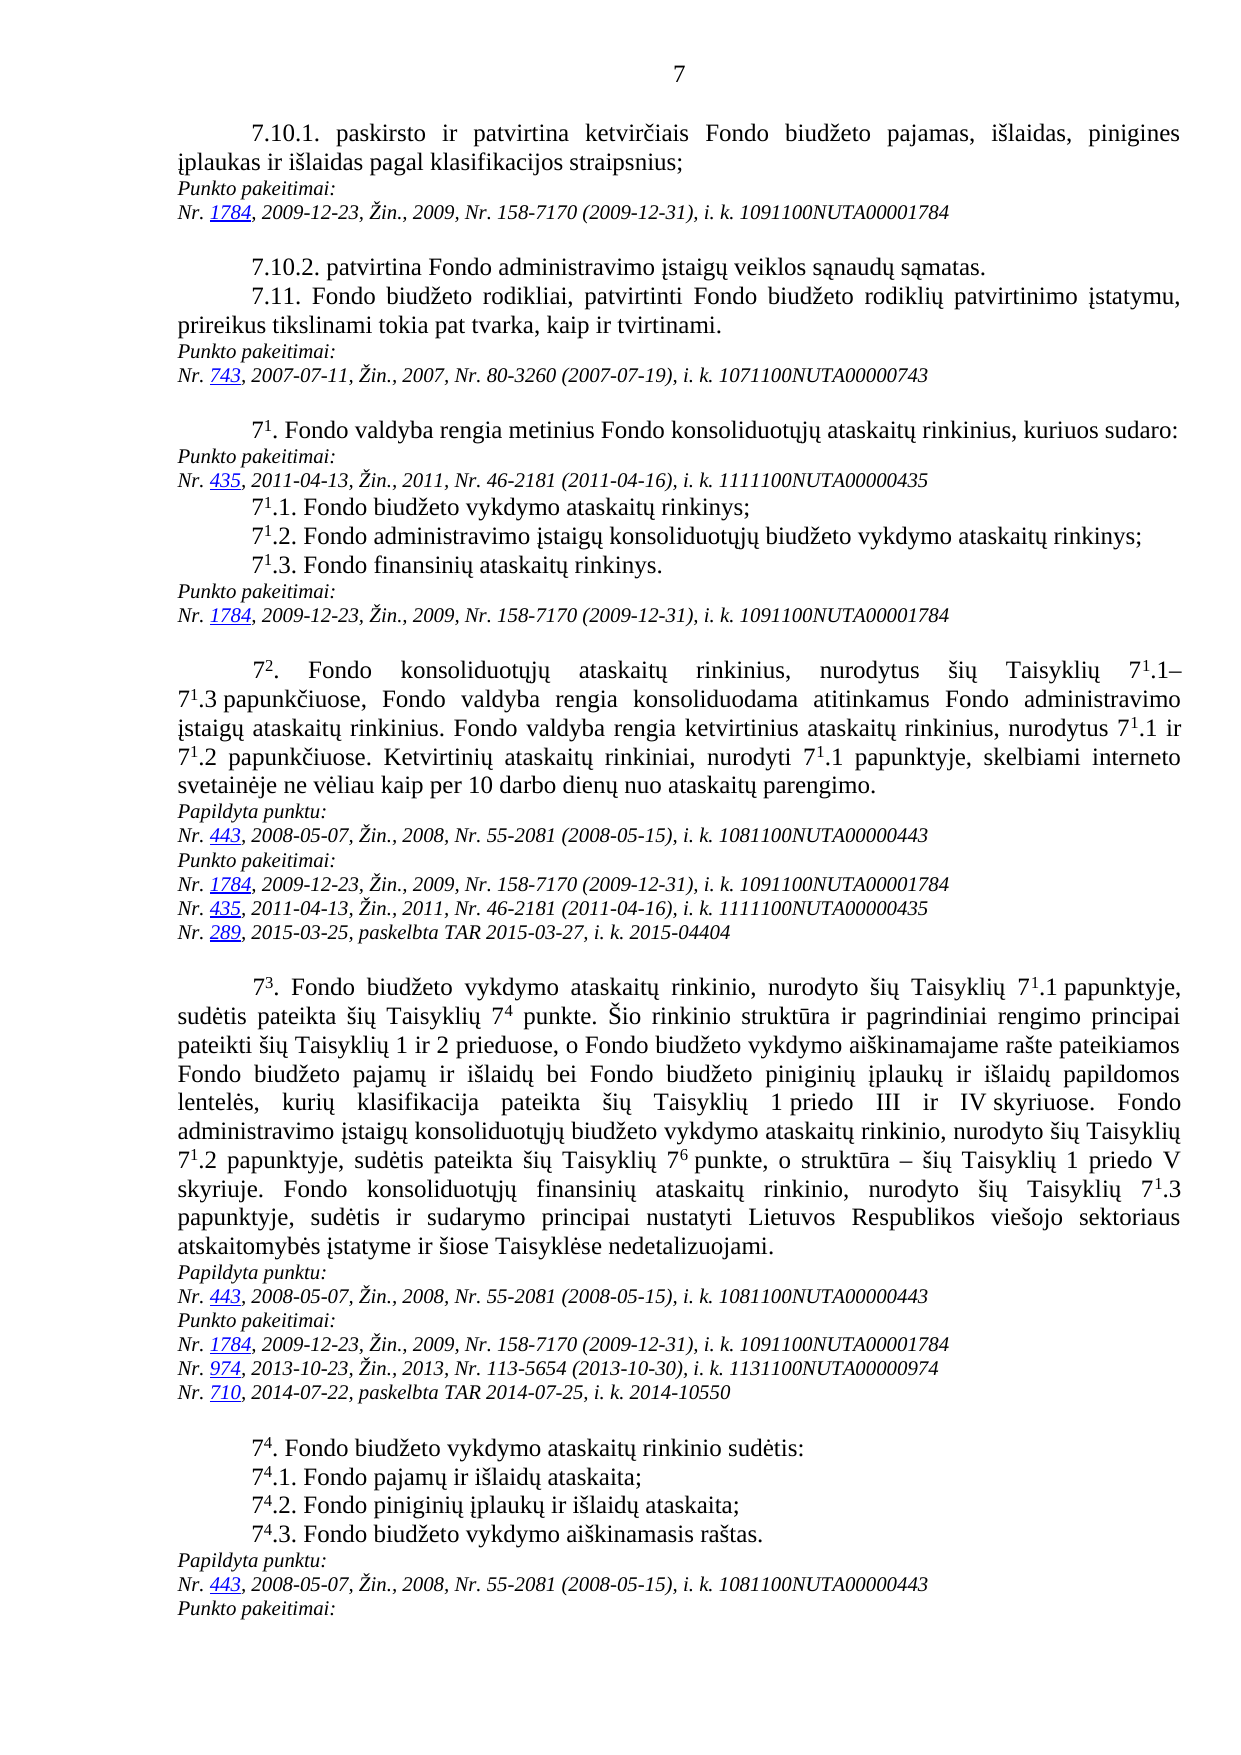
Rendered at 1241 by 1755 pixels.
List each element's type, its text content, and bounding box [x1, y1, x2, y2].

text 71.2. Fondo administravimo įstaigų konsoliduotųjų biudžeto vykdymo ataskaitų rinkinys; [177, 521, 1181, 550]
text Punkto pakeitimai: [177, 339, 1181, 363]
text Nr. 443, 2008-05-07, Žin., 2008, Nr. 55-2081 (2008-05-15), i. k. 1081100NUTA00000443 [177, 823, 1181, 847]
text Nr. 1784, 2009-12-23, Žin., 2009, Nr. 158-7170 (2009-12-31), i. k. 1091100NUTA00001784 [177, 603, 1181, 627]
text Nr. 743, 2007-07-11, Žin., 2007, Nr. 80-3260 (2007-07-19), i. k. 1071100NUTA00000743 [177, 363, 1181, 387]
text Punkto pakeitimai: [177, 847, 1181, 872]
text 74.2. Fondo piniginių įplaukų ir išlaidų ataskaita; [177, 1491, 1181, 1519]
text 74.1. Fondo pajamų ir išlaidų ataskaita; [177, 1462, 1181, 1491]
text Nr. 443, 2008-05-07, Žin., 2008, Nr. 55-2081 (2008-05-15), i. k. 1081100NUTA00000443 [177, 1572, 1181, 1596]
text Papildyta punktu: [177, 1548, 1181, 1572]
text Nr. 1784, 2009-12-23, Žin., 2009, Nr. 158-7170 (2009-12-31), i. k. 1091100NUTA00001784 [177, 1332, 1181, 1356]
text 7.11. Fondo biudžeto rodikliai, patvirtinti Fondo biudžeto rodiklių patvirtinimo įstatymu, prireikus tikslinami tokia pat tvarka, kaip ir tvirtinami. [177, 281, 1181, 339]
text Nr. 289, 2015-03-25, paskelbta TAR 2015-03-27, i. k. 2015-04404 [177, 920, 1181, 944]
text Nr. 435, 2011-04-13, Žin., 2011, Nr. 46-2181 (2011-04-16), i. k. 1111100NUTA00000435 [177, 896, 1181, 920]
text Nr. 443, 2008-05-07, Žin., 2008, Nr. 55-2081 (2008-05-15), i. k. 1081100NUTA00000443 [177, 1284, 1181, 1308]
text Punkto pakeitimai: [177, 579, 1181, 603]
text 73. Fondo biudžeto vykdymo ataskaitų rinkinio, nurodyto šių Taisyklių 71.1 papunktyje, sudėtis pateikta šių Taisyklių 74 punkte. Šio rinkinio struktūra ir pagrindiniai rengimo principai pateikti šių Taisyklių 1 ir 2 prieduose, o Fondo biudžeto vykdymo aiškinamajame rašte pateikiamos Fondo biudžeto pajamų ir išlaidų bei Fondo biudžeto piniginių įplaukų ir išlaidų papildomos lentelės, kurių klasifikacija pateikta šių Taisyklių 1 priedo III ir IV skyriuose. Fondo administravimo įstaigų konsoliduotųjų biudžeto vykdymo ataskaitų rinkinio, nurodyto šių Taisyklių 71.2 papunktyje, sudėtis pateikta šių Taisyklių 76 punkte, o struktūra – šių Taisyklių 1 priedo V skyriuje. Fondo konsoliduotųjų finansinių ataskaitų rinkinio, nurodyto šių Taisyklių 71.3 papunktyje, sudėtis ir sudarymo principai nustatyti Lietuvos Respublikos viešojo sektoriaus atskaitomybės įstatyme ir šiose Taisyklėse nedetalizuojami. [177, 972, 1181, 1260]
text 71.1. Fondo biudžeto vykdymo ataskaitų rinkinys; [177, 492, 1181, 521]
text 72. Fondo konsoliduotųjų ataskaitų rinkinius, nurodytus šių Taisyklių 71.1–71.3 papunkčiuose, Fondo valdyba rengia konsoliduodama atitinkamus Fondo administravimo įstaigų ataskaitų rinkinius. Fondo valdyba rengia ketvirtinius ataskaitų rinkinius, nurodytus 71.1 ir 71.2 papunkčiuose. Ketvirtinių ataskaitų rinkiniai, nurodyti 71.1 papunktyje, skelbiami interneto svetainėje ne vėliau kaip per 10 darbo dienų nuo ataskaitų parengimo. [177, 656, 1181, 799]
text Nr. 974, 2013-10-23, Žin., 2013, Nr. 113-5654 (2013-10-30), i. k. 1131100NUTA00000974 [177, 1356, 1181, 1380]
text Nr. 435, 2011-04-13, Žin., 2011, Nr. 46-2181 (2011-04-16), i. k. 1111100NUTA00000435 [177, 468, 1181, 492]
text 71.3. Fondo finansinių ataskaitų rinkinys. [177, 550, 1181, 579]
text Punkto pakeitimai: [177, 444, 1181, 468]
text 71. Fondo valdyba rengia metinius Fondo konsoliduotųjų ataskaitų rinkinius, kuriuos sudaro: [177, 416, 1181, 444]
text Nr. 1784, 2009-12-23, Žin., 2009, Nr. 158-7170 (2009-12-31), i. k. 1091100NUTA00001784 [177, 872, 1181, 896]
text Punkto pakeitimai: [177, 1308, 1181, 1332]
text Nr. 710, 2014-07-22, paskelbta TAR 2014-07-25, i. k. 2014-10550 [177, 1380, 1181, 1404]
text Nr. 1784, 2009-12-23, Žin., 2009, Nr. 158-7170 (2009-12-31), i. k. 1091100NUTA00001784 [177, 200, 1181, 224]
text 7.10.2. patvirtina Fondo administravimo įstaigų veiklos sąnaudų sąmatas. [177, 252, 1181, 281]
text 74. Fondo biudžeto vykdymo ataskaitų rinkinio sudėtis: [177, 1433, 1181, 1462]
text Punkto pakeitimai: [177, 1596, 1181, 1620]
text 7.10.1. paskirsto ir patvirtina ketvirčiais Fondo biudžeto pajamas, išlaidas, pinigines įplaukas ir išlaidas pagal klasifikacijos straipsnius; [177, 118, 1181, 176]
text 74.3. Fondo biudžeto vykdymo aiškinamasis raštas. [177, 1519, 1181, 1548]
text Papildyta punktu: [177, 799, 1181, 823]
text Papildyta punktu: [177, 1260, 1181, 1284]
text Punkto pakeitimai: [177, 176, 1181, 200]
